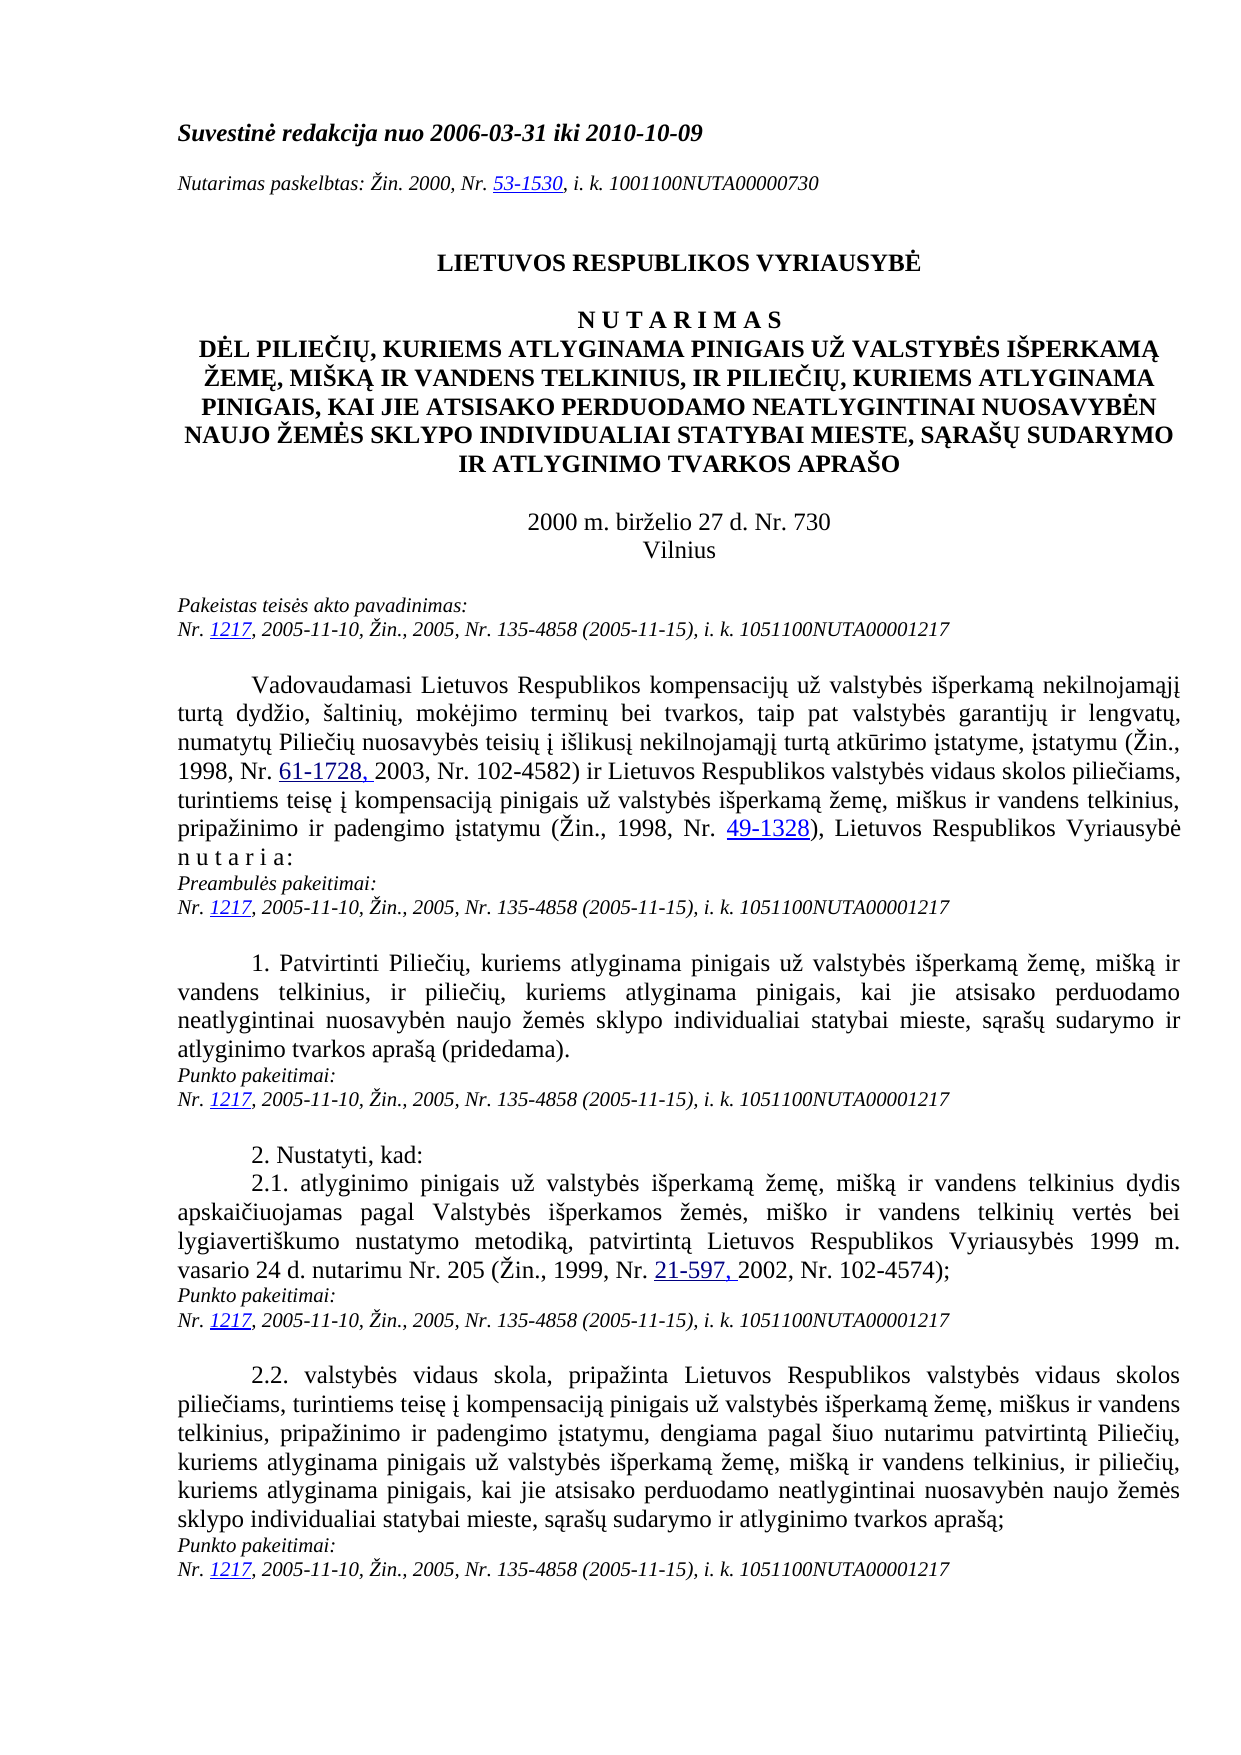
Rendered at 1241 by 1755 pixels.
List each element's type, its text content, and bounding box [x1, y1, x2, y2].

text Punkto pakeitimai: [177, 1283, 1181, 1307]
text Preambulės pakeitimai: [177, 871, 1181, 895]
text Nr. 1217, 2005-11-10, Žin., 2005, Nr. 135-4858 (2005-11-15), i. k. 1051100NUTA00001217 [177, 1087, 1181, 1111]
text Vilnius [177, 535, 1181, 564]
text DĖL PILIEČIŲ, KURIEMS ATLYGINAMA PINIGAIS UŽ VALSTYBĖS IŠPERKAMĄ ŽEMĘ, MIŠKĄ IR VANDENS TELKINIUS, IR PILIEČIŲ, KURIEMS ATLYGINAMA PINIGAIS, KAI JIE ATSISAKO PERDUODAMO NEATLYGINTINAI NUOSAVYBĖN NAUJO ŽEMĖS SKLYPO INDIVIDUALIAI STATYBAI MIESTE, SĄRAŠŲ SUDARYMO IR ATLYGINIMO TVARKOS APRAŠO [177, 334, 1181, 478]
text Nr. 1217, 2005-11-10, Žin., 2005, Nr. 135-4858 (2005-11-15), i. k. 1051100NUTA00001217 [177, 1557, 1181, 1581]
text LIETUVOS RESPUBLIKOS VYRIAUSYBĖ [177, 248, 1181, 277]
text 2.1. atlyginimo pinigais už valstybės išperkamą žemę, mišką ir vandens telkinius dydis apskaičiuojamas pagal Valstybės išperkamos žemės, miško ir vandens telkinių vertės bei lygiavertiškumo nustatymo metodiką, patvirtintą Lietuvos Respublikos Vyriausybės 1999 m. vasario 24 d. nutarimu Nr. 205 (Žin., 1999, Nr. 21-597, 2002, Nr. 102-4574); [177, 1168, 1181, 1283]
text Nr. 1217, 2005-11-10, Žin., 2005, Nr. 135-4858 (2005-11-15), i. k. 1051100NUTA00001217 [177, 895, 1181, 919]
text Pakeistas teisės akto pavadinimas: [177, 593, 1181, 617]
text Punkto pakeitimai: [177, 1533, 1181, 1557]
text 2.2. valstybės vidaus skola, pripažinta Lietuvos Respublikos valstybės vidaus skolos piliečiams, turintiems teisę į kompensaciją pinigais už valstybės išperkamą žemę, miškus ir vandens telkinius, pripažinimo ir padengimo įstatymu, dengiama pagal šiuo nutarimu patvirtintą Piliečių, kuriems atlyginama pinigais už valstybės išperkamą žemę, mišką ir vandens telkinius, ir piliečių, kuriems atlyginama pinigais, kai jie atsisako perduodamo neatlygintinai nuosavybėn naujo žemės sklypo individualiai statybai mieste, sąrašų sudarymo ir atlyginimo tvarkos aprašą; [177, 1360, 1181, 1533]
text Punkto pakeitimai: [177, 1063, 1181, 1087]
text Nutarimas paskelbtas: Žin. 2000, Nr. 53-1530, i. k. 1001100NUTA00000730 [177, 171, 1181, 195]
text 2000 m. birželio 27 d. Nr. 730 [177, 507, 1181, 535]
text Vadovaudamasi Lietuvos Respublikos kompensacijų už valstybės išperkamą nekilnojamąjį turtą dydžio, šaltinių, mokėjimo terminų bei tvarkos, taip pat valstybės garantijų ir lengvatų, numatytų Piliečių nuosavybės teisių į išlikusį nekilnojamąjį turtą atkūrimo įstatyme, įstatymu (Žin., 1998, Nr. 61-1728, 2003, Nr. 102-4582) ir Lietuvos Respublikos valstybės vidaus skolos piliečiams, turintiems teisę į kompensaciją pinigais už valstybės išperkamą žemę, miškus ir vandens telkinius, pripažinimo ir padengimo įstatymu (Žin., 1998, Nr. 49-1328), Lietuvos Respublikos Vyriausybė nutaria: [177, 670, 1181, 871]
text Nr. 1217, 2005-11-10, Žin., 2005, Nr. 135-4858 (2005-11-15), i. k. 1051100NUTA00001217 [177, 617, 1181, 641]
text 2. Nustatyti, kad: [177, 1140, 1181, 1168]
text N U T A R I M A S [177, 305, 1181, 334]
text Nr. 1217, 2005-11-10, Žin., 2005, Nr. 135-4858 (2005-11-15), i. k. 1051100NUTA00001217 [177, 1307, 1181, 1332]
text Suvestinė redakcija nuo 2006-03-31 iki 2010-10-09 [177, 118, 1181, 147]
text 1. Patvirtinti Piliečių, kuriems atlyginama pinigais už valstybės išperkamą žemę, mišką ir vandens telkinius, ir piliečių, kuriems atlyginama pinigais, kai jie atsisako perduodamo neatlygintinai nuosavybėn naujo žemės sklypo individualiai statybai mieste, sąrašų sudarymo ir atlyginimo tvarkos aprašą (pridedama). [177, 948, 1181, 1063]
